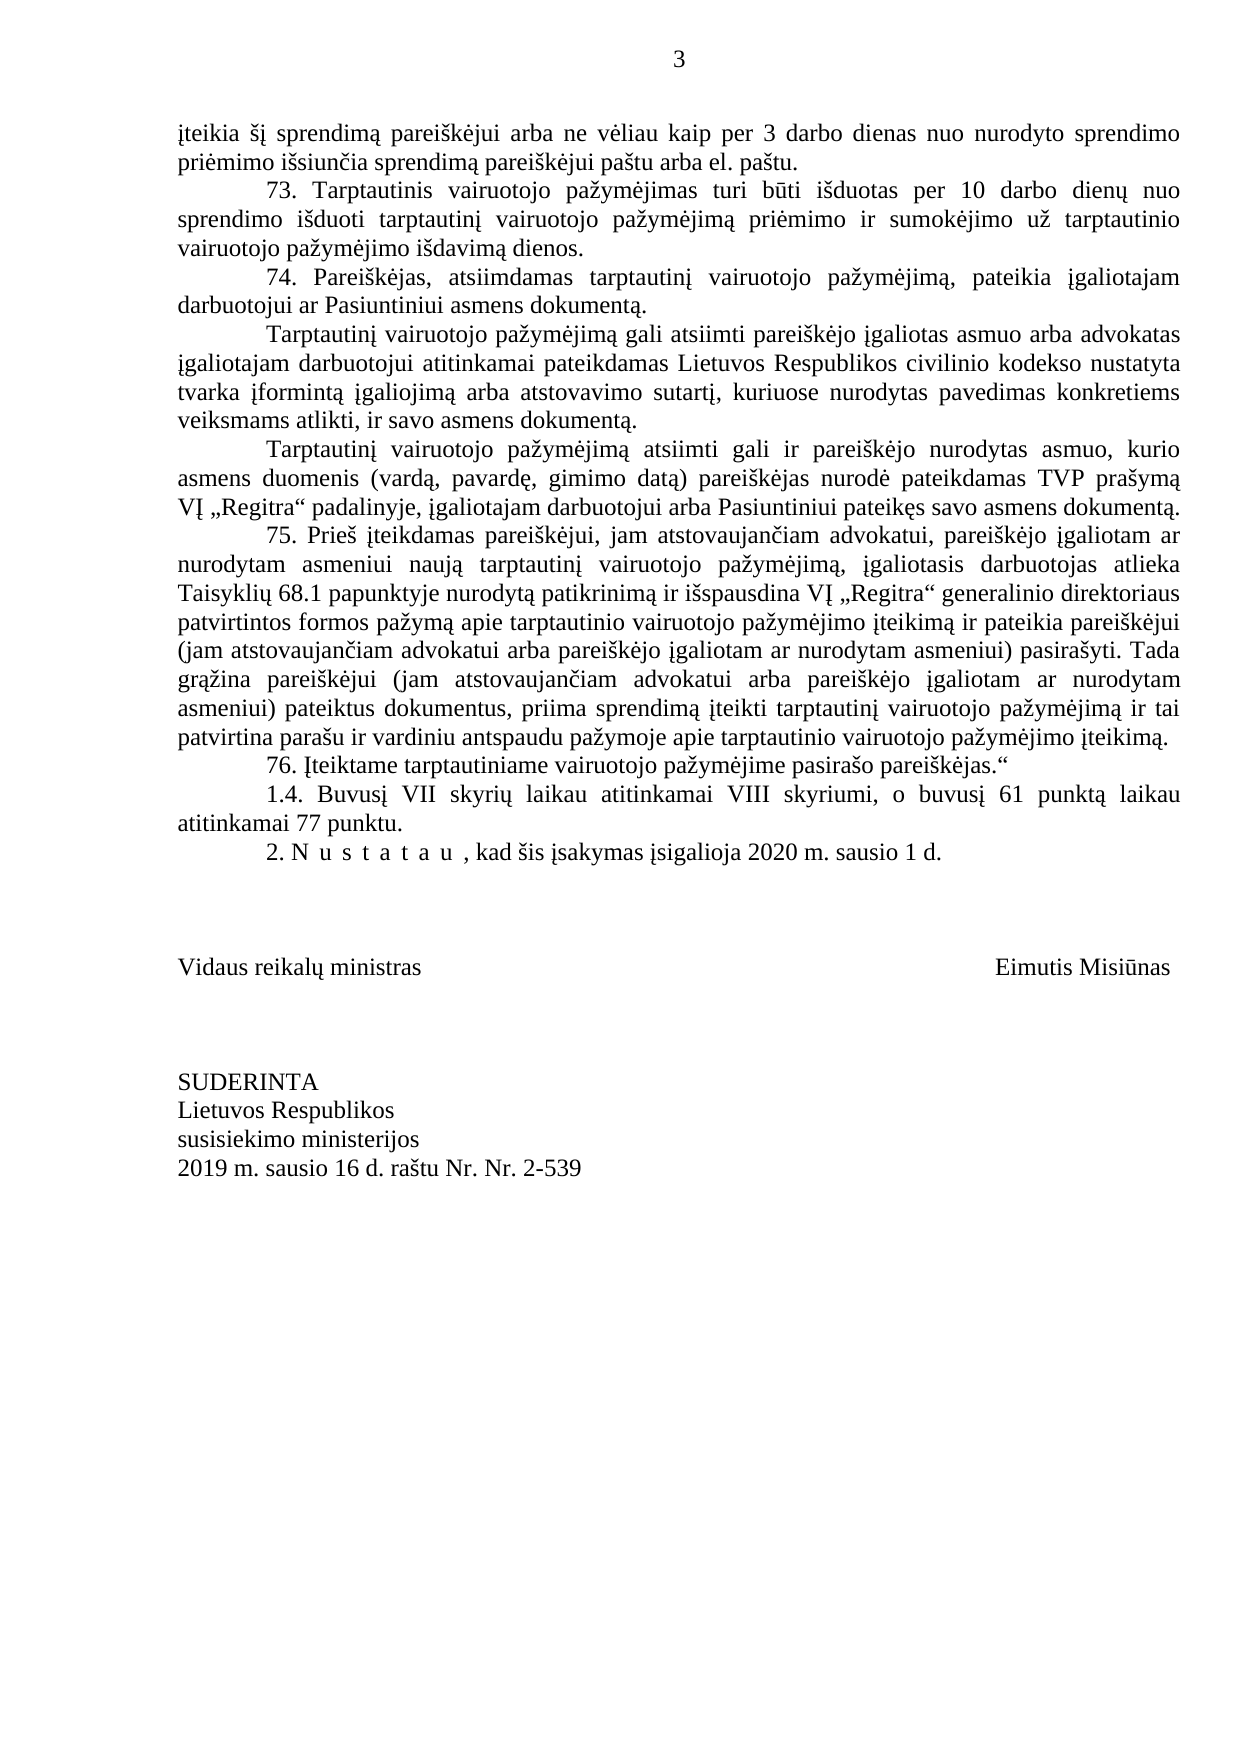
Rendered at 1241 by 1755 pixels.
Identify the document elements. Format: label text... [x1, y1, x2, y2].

text Vidaus reikalų ministras Eimutis Misiūnas [177, 952, 1181, 981]
text susisiekimo ministerijos [177, 1124, 1181, 1153]
text Lietuvos Respublikos [177, 1096, 1181, 1124]
text 76. Įteiktame tarptautiniame vairuotojo pažymėjime pasirašo pareiškėjas.“ [177, 751, 1181, 779]
text 73. Tarptautinis vairuotojo pažymėjimas turi būti išduotas per 10 darbo dienų nuo sprendimo išduoti tarptautinį vairuotojo pažymėjimą priėmimo ir sumokėjimo už tarptautinio vairuotojo pažymėjimo išdavimą dienos. [177, 176, 1181, 262]
text 74. Pareiškėjas, atsiimdamas tarptautinį vairuotojo pažymėjimą, pateikia įgaliotajam darbuotojui ar Pasiuntiniui asmens dokumentą. [177, 262, 1181, 319]
text Tarptautinį vairuotojo pažymėjimą gali atsiimti pareiškėjo įgaliotas asmuo arba advokatas įgaliotajam darbuotojui atitinkamai pateikdamas Lietuvos Respublikos civilinio kodekso nustatyta tvarka įformintą įgaliojimą arba atstovavimo sutartį, kuriuose nurodytas pavedimas konkretiems veiksmams atlikti, ir savo asmens dokumentą. [177, 319, 1181, 434]
text 75. Prieš įteikdamas pareiškėjui, jam atstovaujančiam advokatui, pareiškėjo įgaliotam ar nurodytam asmeniui naują tarptautinį vairuotojo pažymėjimą, įgaliotasis darbuotojas atlieka Taisyklių 68.1 papunktyje nurodytą patikrinimą ir išspausdina VĮ „Regitra“ generalinio direktoriaus patvirtintos formos pažymą apie tarptautinio vairuotojo pažymėjimo įteikimą ir pateikia pareiškėjui (jam atstovaujančiam advokatui arba pareiškėjo įgaliotam ar nurodytam asmeniui) pasirašyti. Tada grąžina pareiškėjui (jam atstovaujančiam advokatui arba pareiškėjo įgaliotam ar nurodytam asmeniui) pateiktus dokumentus, priima sprendimą įteikti tarptautinį vairuotojo pažymėjimą ir tai patvirtina parašu ir vardiniu antspaudu pažymoje apie tarptautinio vairuotojo pažymėjimo įteikimą. [177, 521, 1181, 751]
text 1.4. Buvusį VII skyrių laikau atitinkamai VIII skyriumi, o buvusį 61 punktą laikau atitinkamai 77 punktu. [177, 779, 1181, 837]
text Tarptautinį vairuotojo pažymėjimą atsiimti gali ir pareiškėjo nurodytas asmuo, kurio asmens duomenis (vardą, pavardę, gimimo datą) pareiškėjas nurodė pateikdamas TVP prašymą VĮ „Regitra“ padalinyje, įgaliotajam darbuotojui arba Pasiuntiniui pateikęs savo asmens dokumentą. [177, 434, 1181, 521]
text įteikia šį sprendimą pareiškėjui arba ne vėliau kaip per 3 darbo dienas nuo nurodyto sprendimo priėmimo išsiunčia sprendimą pareiškėjui paštu arba el. paštu. [177, 118, 1181, 176]
text 2019 m. sausio 16 d. raštu Nr. Nr. 2-539 [177, 1153, 1181, 1182]
text 2. Nustatau, kad šis įsakymas įsigalioja 2020 m. sausio 1 d. [177, 837, 1181, 866]
text Suderinta [177, 1067, 1181, 1096]
